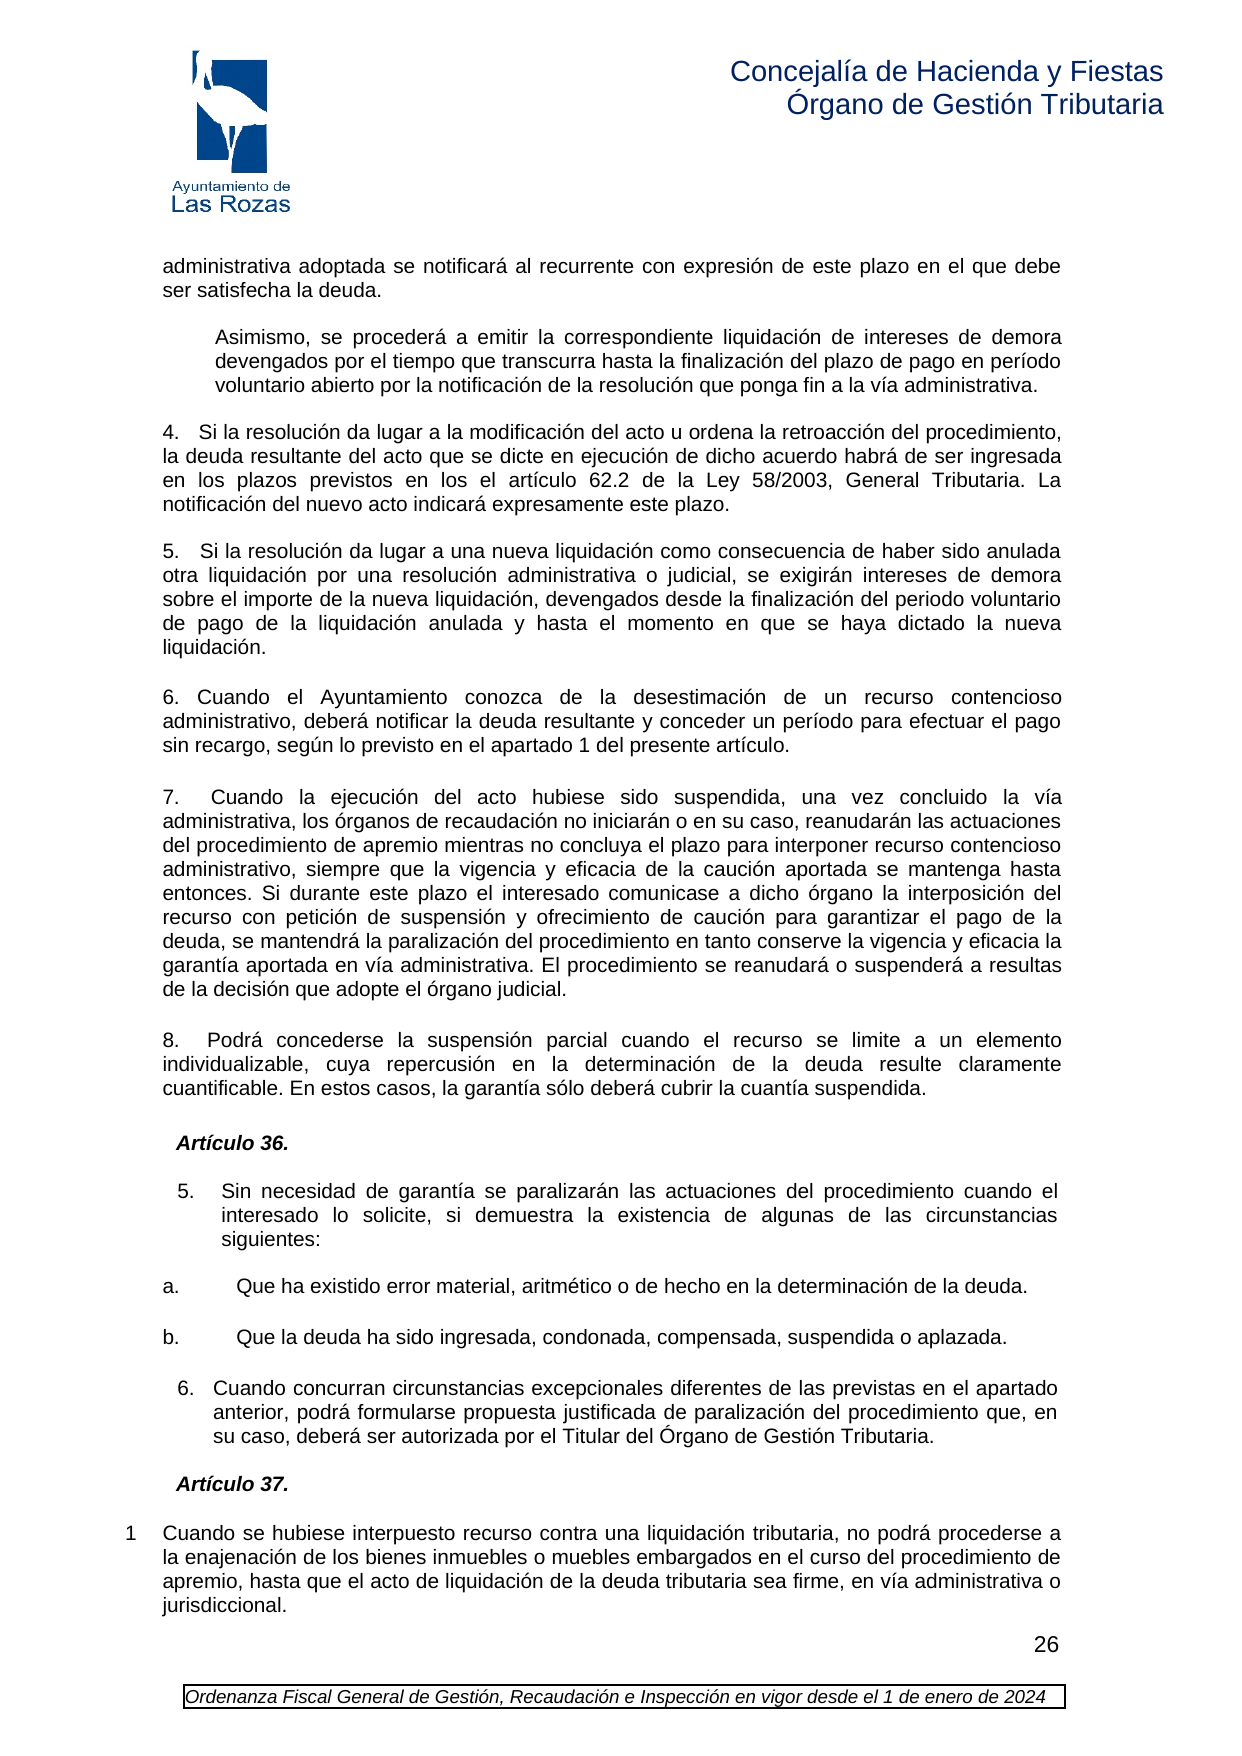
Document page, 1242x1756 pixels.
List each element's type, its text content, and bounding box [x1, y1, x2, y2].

text Artículo 37. [176, 1471, 296, 1495]
text 8. Podrá concederse la suspensión parcial cuando el recurso se limite a un elemento individualizable, cuya repercusión en la determinación de la deuda resulte claramente cuantificable. En estos casos, la garantía sólo deberá cubrir la cuantía suspendida. [162, 1028, 1063, 1099]
list Que ha existido error material, aritmético o de hecho en la determinación de la deuda. [162, 1274, 1063, 1298]
list Cuando se hubiese interpuesto recurso contra una liquidación tributaria, no podrá procederse a la enajenación de los bienes inmuebles o muebles embargados en el curso del procedimiento de apremio, hasta que el acto de liquidación de la deuda tributaria sea firme, en vía administrativa o jurisdiccional. [125, 1521, 1063, 1617]
text Asimismo, se procederá a emitir la correspondiente liquidación de intereses de demora devengados por el tiempo que transcurra hasta la finalización del plazo de pago en período voluntario abierto por la notificación de la resolución que ponga fin a la vía administrativa. [215, 325, 1063, 397]
list Que la deuda ha sido ingresada, condonada, compensada, suspendida o aplazada. [162, 1327, 1063, 1349]
text 6. Cuando el Ayuntamiento conozca de la desestimación de un recurso contencioso administrativo, deberá notificar la deuda resultante y conceder un período para efectuar el pago sin recargo, según lo previsto en el apartado 1 del presente artículo. [162, 685, 1063, 757]
list Cuando concurran circunstancias excepcionales diferentes de las previstas en el apartado anterior, podrá formularse propuesta justificada de paralización del procedimiento que, en su caso, deberá ser autorizada por el Titular del Órgano de Gestión Tributaria. [177, 1376, 1059, 1447]
text administrativa adoptada se notificará al recurrente con expresión de este plazo en el que debe ser satisfecha la deuda. [162, 254, 1063, 302]
text Artículo 36. [176, 1131, 296, 1154]
text 4. Si la resolución da lugar a la modificación del acto u ordena la retroacción del procedimiento, la deuda resultante del acto que se dicte en ejecución de dicho acuerdo habrá de ser ingresada en los plazos previstos en los el artículo 62.2 de la Ley 58/2003, General Tributaria. La notificación del nuevo acto indicará expresamente este plazo. [162, 420, 1063, 516]
list Sin necesidad de garantía se paralizarán las actuaciones del procedimiento cuando el interesado lo solicite, si demuestra la existencia de algunas de las circunstancias siguientes: [177, 1179, 1059, 1251]
text 7. Cuando la ejecución del acto hubiese sido suspendida, una vez concluido la vía administrativa, los órganos de recaudación no iniciarán o en su caso, reanudarán las actuaciones del procedimiento de apremio mientras no concluya el plazo para interponer recurso contencioso administrativo, siempre que la vigencia y eficacia de la caución aportada se mantenga hasta entonces. Si durante este plazo el interesado comunicase a dicho órgano la interposición del recurso con petición de suspensión y ofrecimiento de caución para garantizar el pago de la deuda, se mantendrá la paralización del procedimiento en tanto conserve la vigencia y eficacia la garantía aportada en vía administrativa. El procedimiento se reanudará o suspenderá a resultas de la decisión que adopte el órgano judicial. [162, 785, 1063, 1001]
text 5. Si la resolución da lugar a una nueva liquidación como consecuencia de haber sido anulada otra liquidación por una resolución administrativa o judicial, se exigirán intereses de demora sobre el importe de la nueva liquidación, devengados desde la finalización del periodo voluntario de pago de la liquidación anulada y hasta el momento en que se haya dictado la nueva liquidación. [162, 539, 1063, 658]
